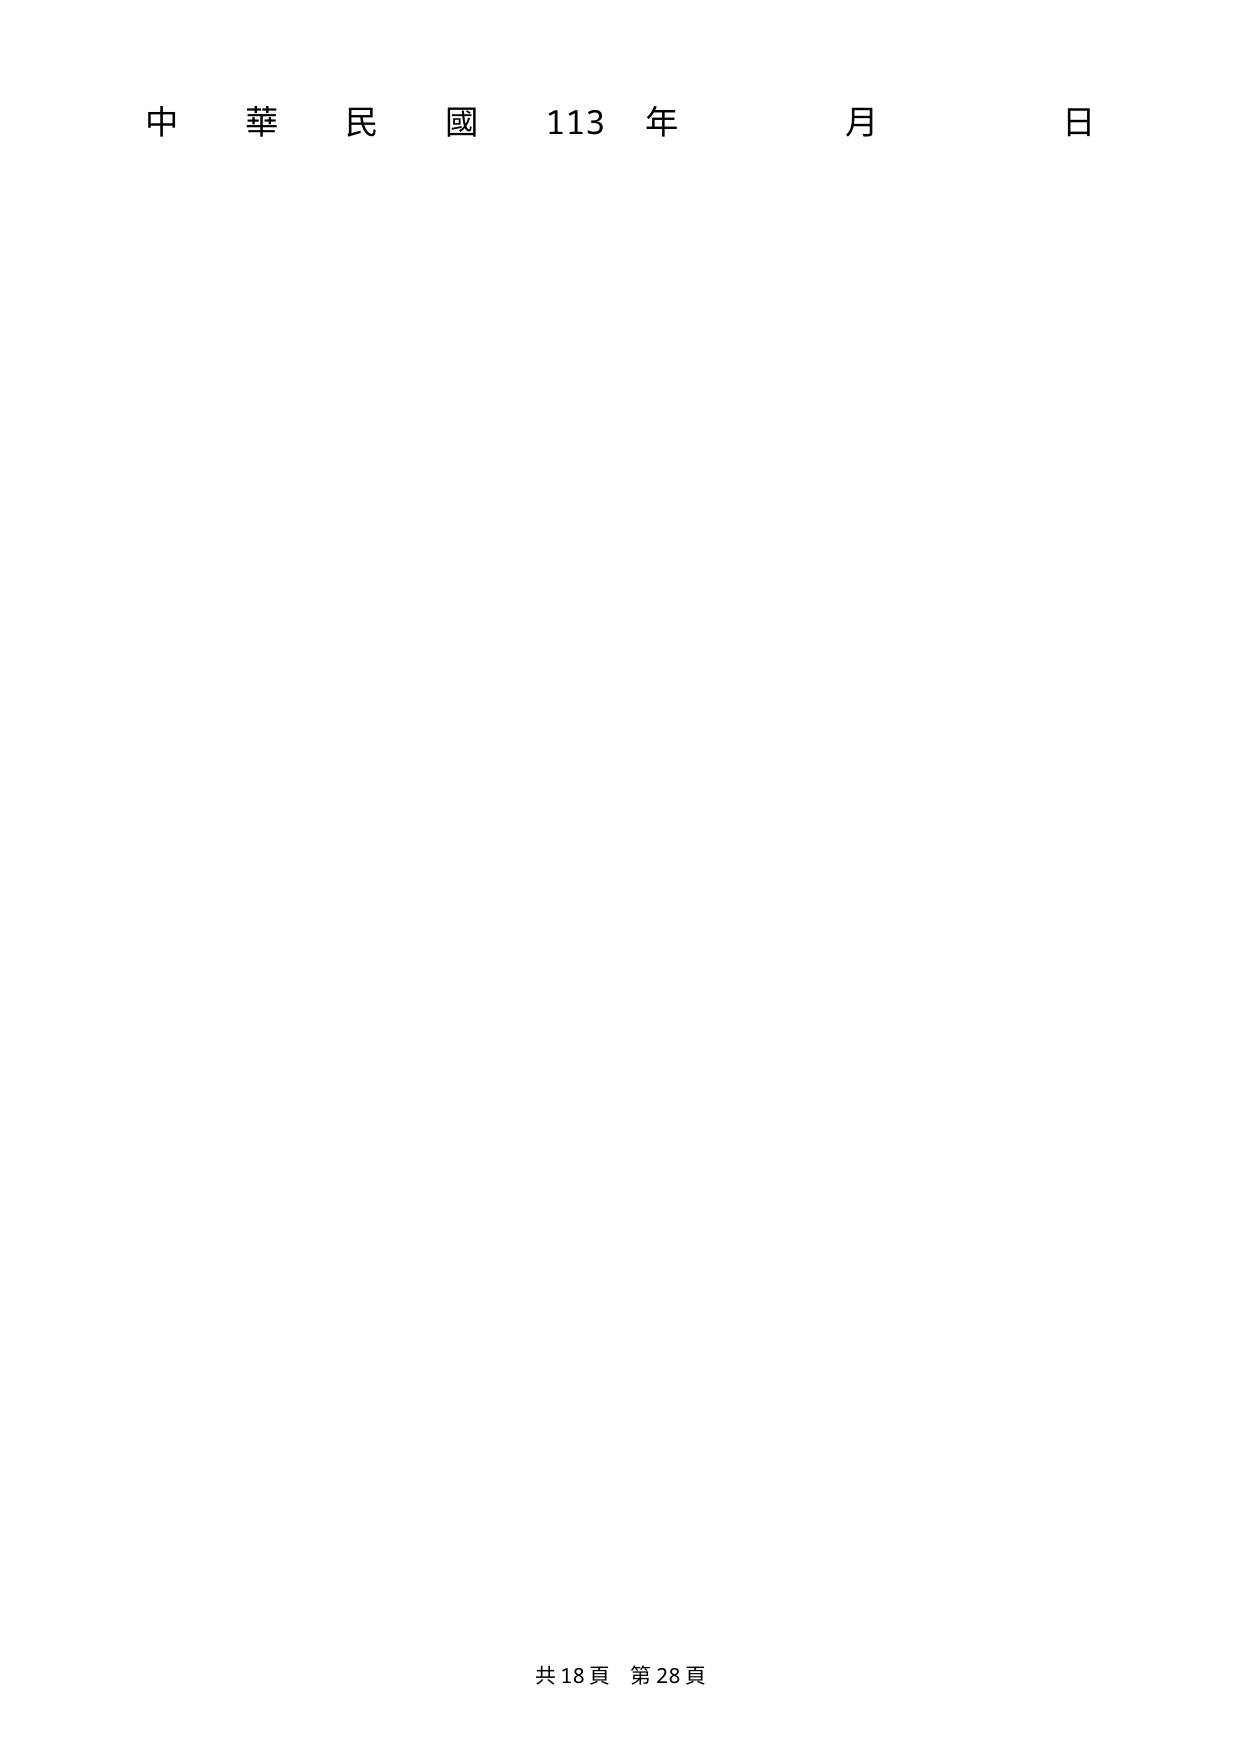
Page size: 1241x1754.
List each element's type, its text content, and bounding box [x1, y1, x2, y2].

text 中 華 民 國 113 年 月 日 [118, 78, 1122, 141]
